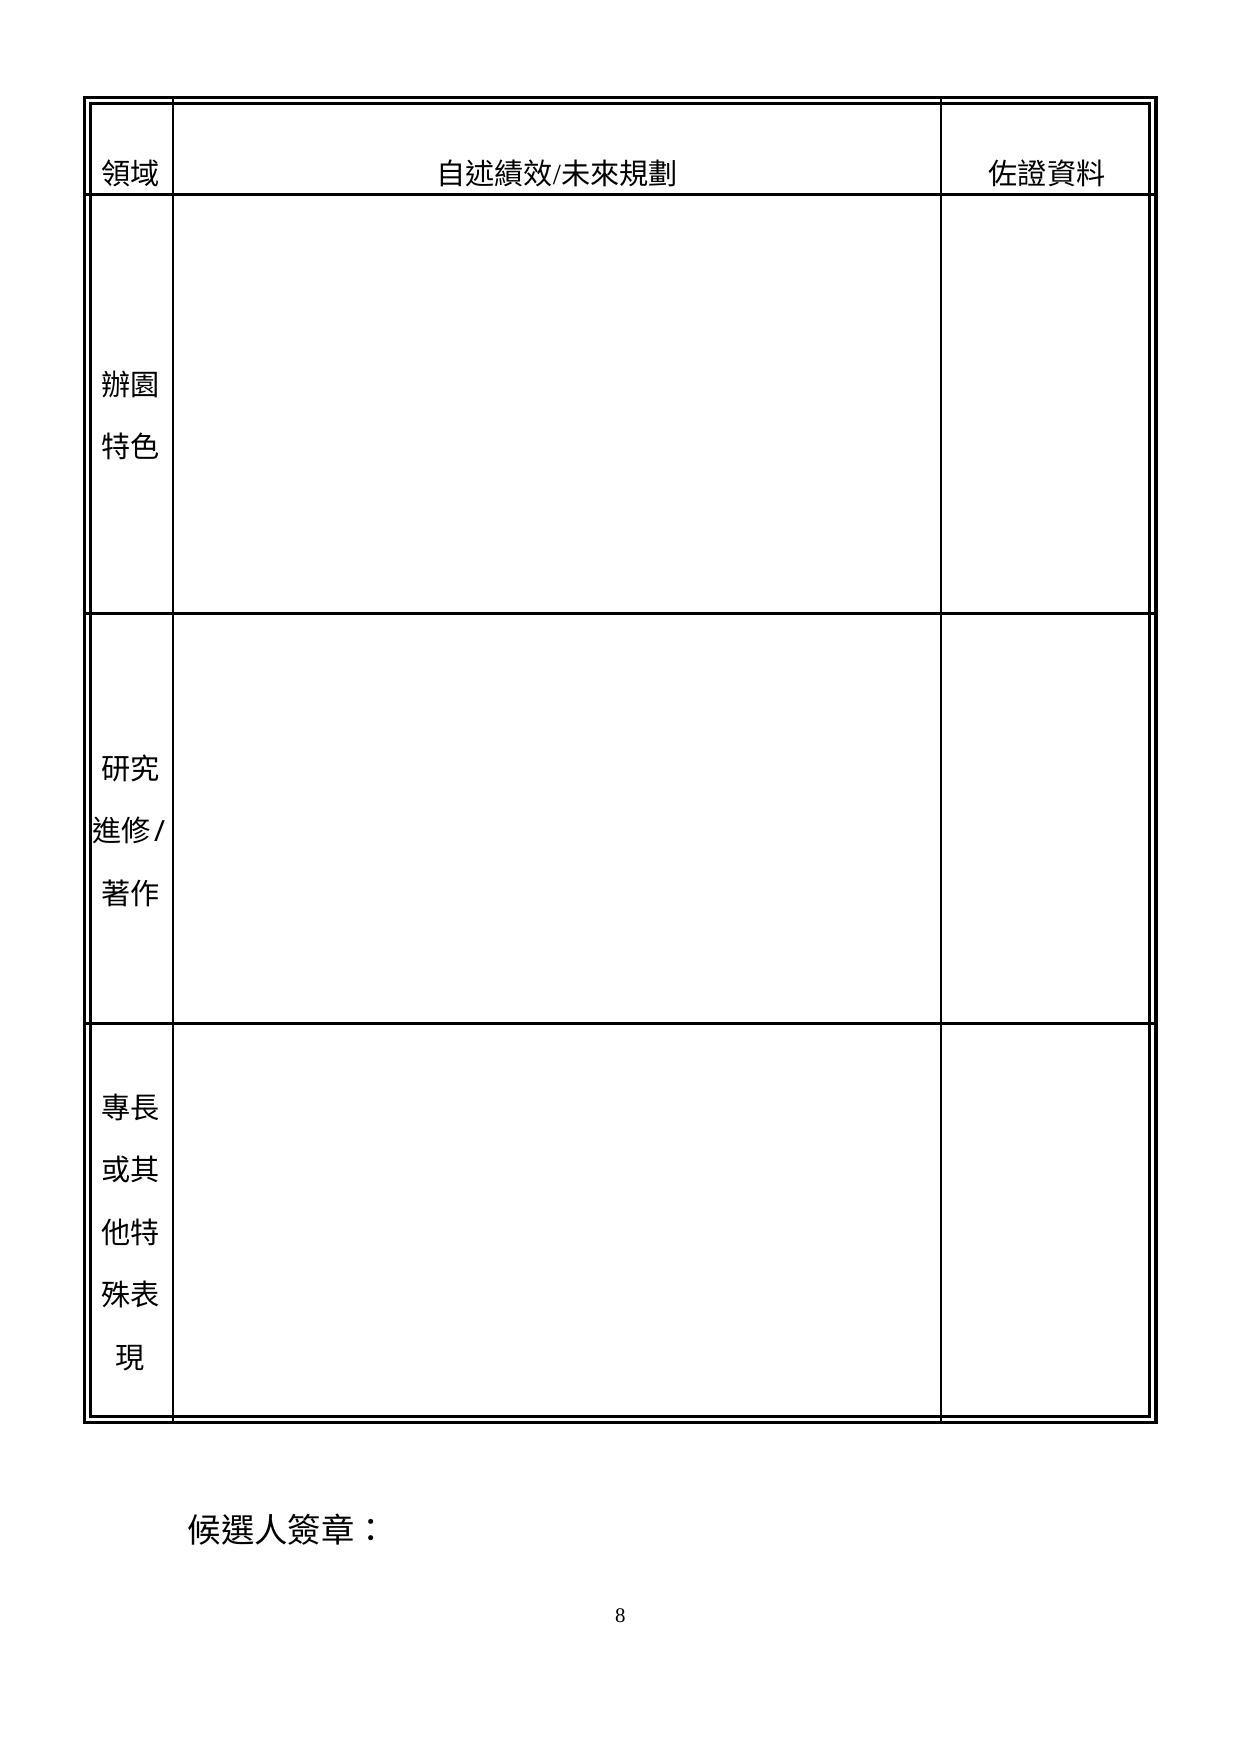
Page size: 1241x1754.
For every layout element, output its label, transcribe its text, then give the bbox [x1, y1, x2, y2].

table_cell [942, 196, 1148, 612]
table_header 領域 [88, 99, 172, 192]
table_cell 辦園特色 [92, 196, 172, 612]
table_cell [942, 615, 1148, 1022]
text 候選人簽章： [187, 1487, 1053, 1549]
table_header 佐證資料 [942, 99, 1153, 192]
table_cell [174, 196, 940, 612]
table_cell [174, 1025, 940, 1415]
table_cell 研究進修/著作 [92, 615, 172, 1022]
table_header 自述績效/未來規劃 [174, 105, 940, 192]
table_cell [174, 615, 940, 1022]
table_cell 專長或其他特殊表現 [92, 1025, 172, 1415]
table_cell [942, 1025, 1148, 1415]
